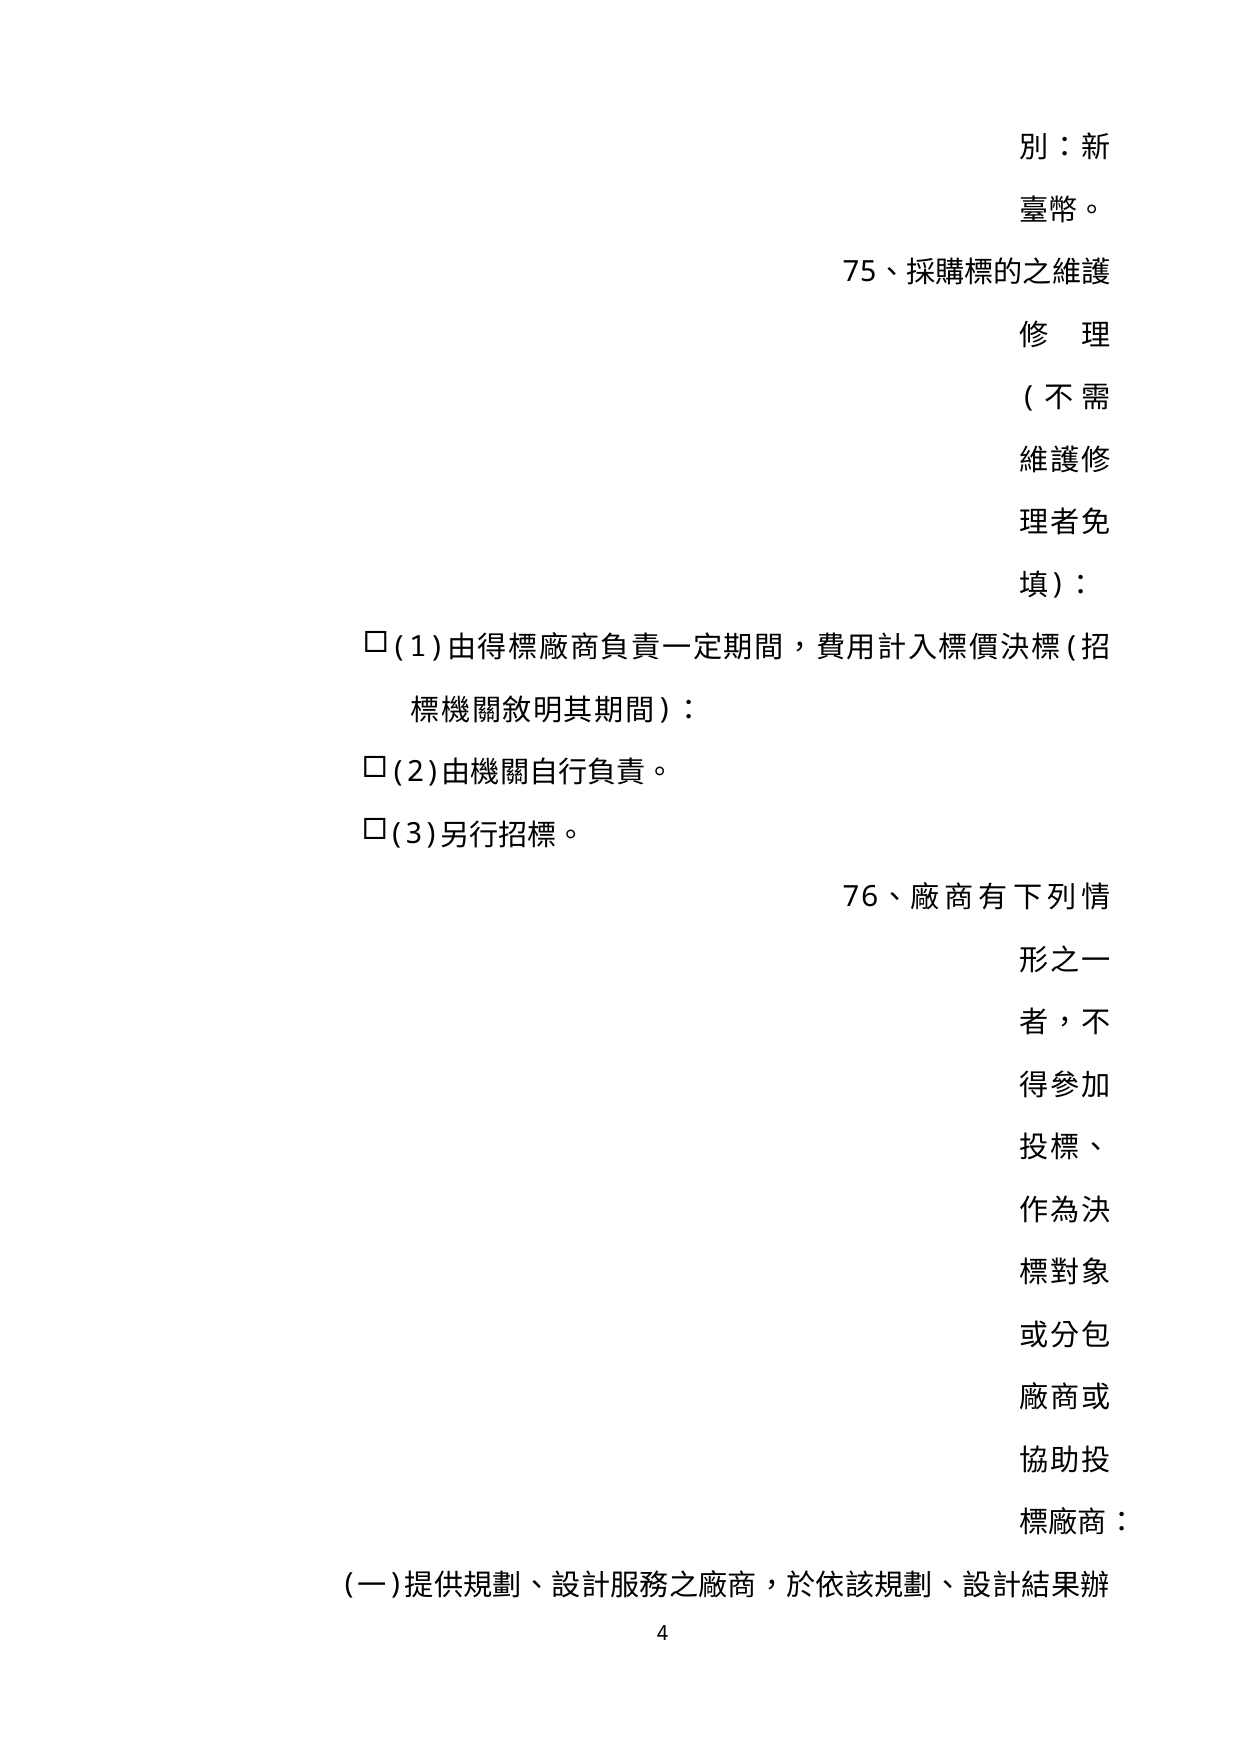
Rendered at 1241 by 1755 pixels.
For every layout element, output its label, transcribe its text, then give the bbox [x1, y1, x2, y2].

text (2)由機關自行負責。 [222, 728, 1110, 791]
text (3)另行招標。 [222, 791, 1110, 853]
list 廠商有下列情形之一者，不得參加投標、作為決標對象或分包廠商或協助投標廠商： [842, 853, 1110, 1541]
text (1)由得標廠商負責一定期間，費用計入標價決標(招標機關敘明其期間)： [222, 603, 1110, 728]
list 採購標的之維護修理(不需維護修理者免填)： [842, 228, 1110, 603]
text (一)提供規劃、設計服務之廠商，於依該規劃、設計結果辦 [340, 1541, 1110, 1603]
list 別：新臺幣。 [842, 103, 1110, 228]
